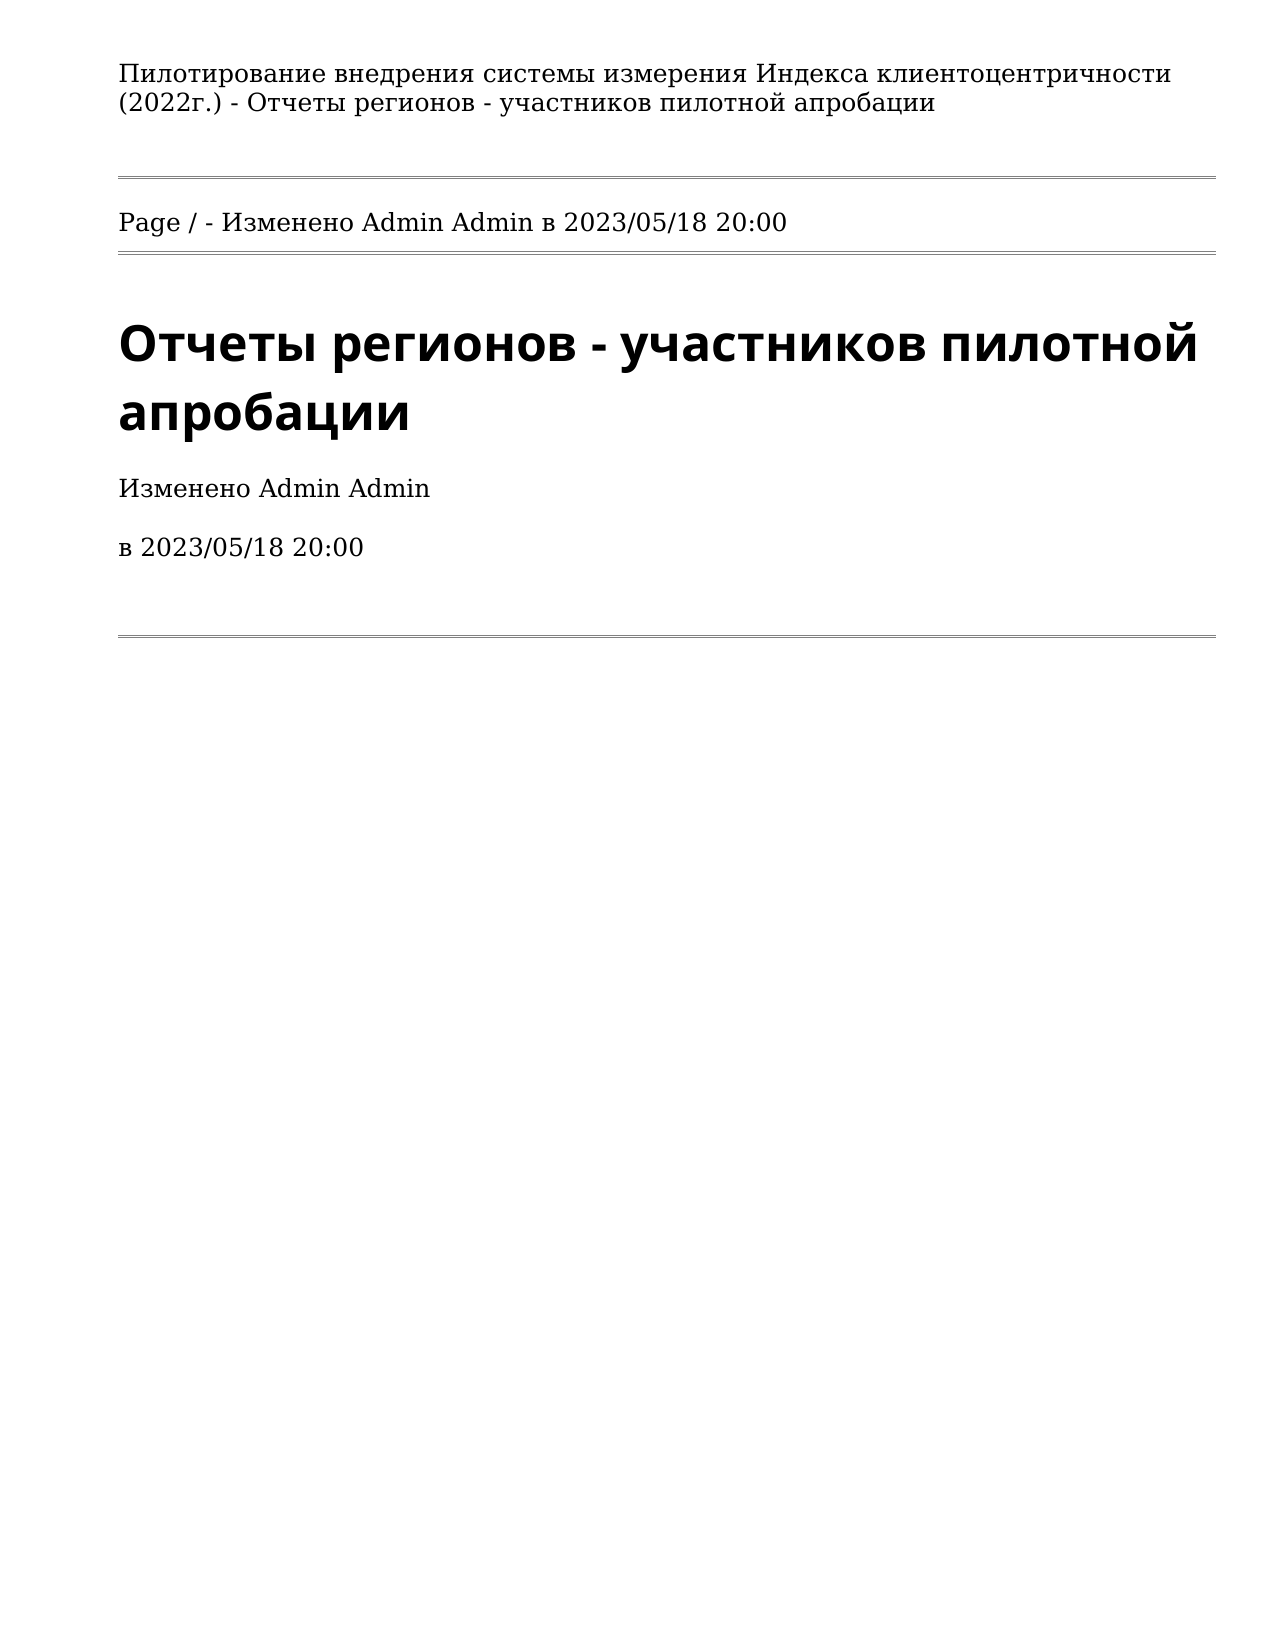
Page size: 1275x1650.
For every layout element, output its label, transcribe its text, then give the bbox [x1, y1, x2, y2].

text Page / - Изменено Admin Admin в 2023/05/18 20:00 [118, 208, 1216, 237]
text Пилотирование внедрения системы измерения Индекса клиентоцентричности (2022г.) - Отчеты регионов - участников пилотной апробации [118, 59, 1216, 117]
subtitle Отчеты регионов - участников пилотной апробации [118, 308, 1216, 444]
text Изменено Admin Admin [118, 474, 1216, 503]
text в 2023/05/18 20:00 [118, 533, 1216, 562]
